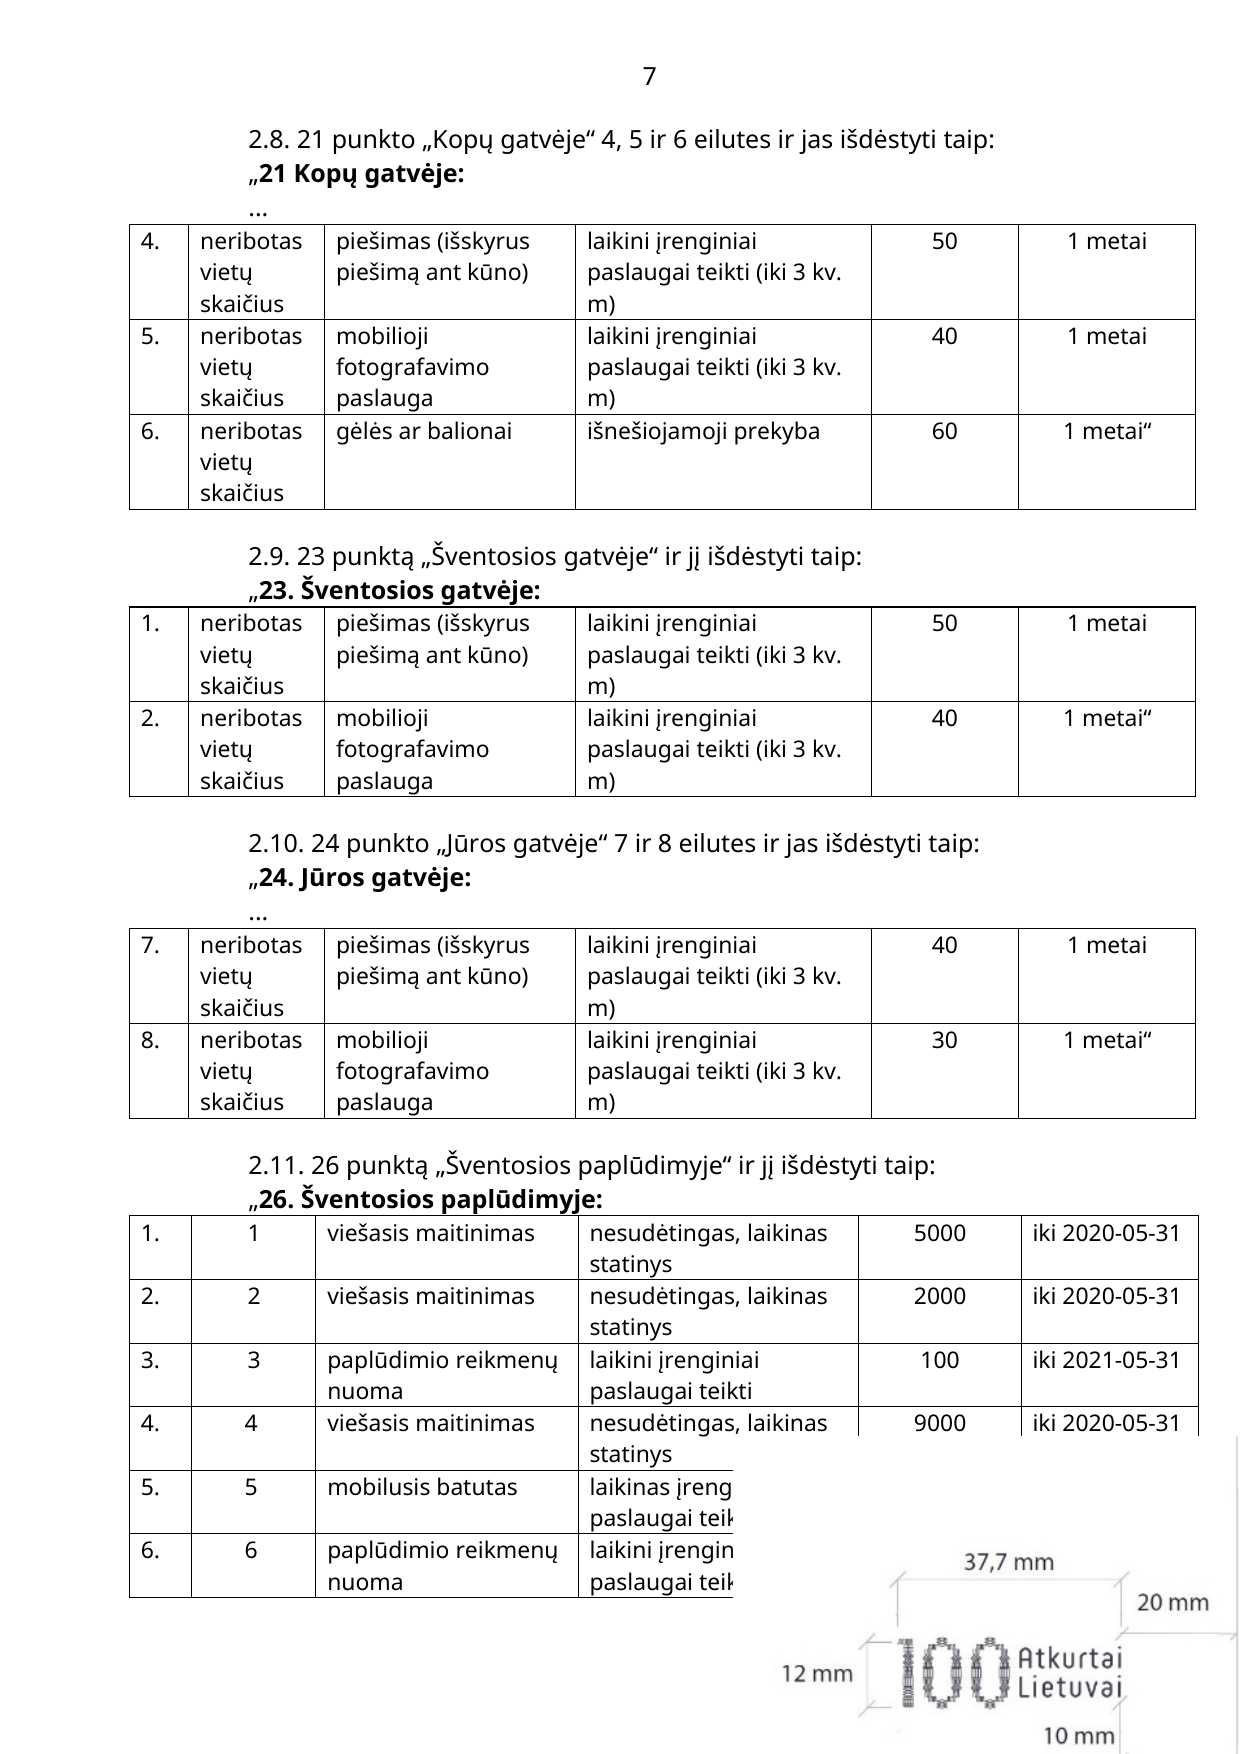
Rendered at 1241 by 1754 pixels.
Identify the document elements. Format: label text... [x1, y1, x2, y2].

table_header laikini įrenginiai paslaugai teikti (iki 3 kv. m) [576, 929, 871, 1023]
table_cell neribotas vietų skaičius [189, 1024, 324, 1117]
table_cell 3. [130, 1344, 191, 1406]
table_header neribotas vietų skaičius [189, 929, 324, 1023]
table_cell iki 2020-05-31 [1022, 1280, 1198, 1342]
table_cell neribotas vietų skaičius [189, 320, 324, 414]
table_header 7. [130, 929, 188, 1023]
table_cell iki 2021-05-31 [1022, 1344, 1198, 1406]
table_cell 2000 [859, 1280, 1021, 1342]
table_cell 6 [192, 1534, 315, 1597]
table_cell mobilusis batutas [316, 1471, 578, 1533]
text 2.10. 24 punkto „Jūros gatvėje“ 7 ir 8 eilutes ir jas išdėstyti taip: [118, 826, 1181, 860]
table_cell nesudėtingas, laikinas statinys [579, 1407, 858, 1469]
table_header 4. [130, 225, 188, 319]
table_cell 4 [192, 1407, 315, 1469]
table_cell 30 [872, 1024, 1018, 1117]
table_cell 8. [130, 1024, 188, 1117]
table_cell mobilioji fotografavimo paslauga [325, 702, 575, 796]
table_cell 2. [130, 702, 188, 796]
table_cell 5. [130, 320, 188, 414]
table_cell paplūdimio reikmenų nuoma [316, 1344, 578, 1406]
table_cell nesudėtingas, laikinas statinys [579, 1280, 858, 1342]
table_cell 40 [872, 320, 1018, 414]
table_cell 2. [130, 1280, 191, 1342]
table_cell viešasis maitinimas [316, 1280, 578, 1342]
table_cell viešasis maitinimas [316, 1407, 578, 1469]
table_cell paplūdimio reikmenų nuoma [316, 1534, 578, 1597]
text ... [118, 190, 1181, 224]
table_cell 6. [130, 1534, 191, 1597]
table_header 1 metai [1019, 929, 1195, 1023]
table_cell 1 metai“ [1019, 702, 1195, 796]
table_cell 5. [130, 1471, 191, 1533]
table_cell 2 [192, 1280, 315, 1342]
table_header neribotas vietų skaičius [189, 225, 324, 319]
table_cell 1 metai“ [1019, 1024, 1195, 1117]
table_header viešasis maitinimas [316, 1216, 578, 1279]
table_cell 60 [872, 415, 1018, 508]
text ... [118, 894, 1181, 928]
table_cell 40 [872, 702, 1018, 796]
table_header piešimas (išskyrus piešimą ant kūno) [325, 608, 575, 701]
text 2.8. 21 punkto „Kopų gatvėje“ 4, 5 ir 6 eilutes ir jas išdėstyti taip: [118, 122, 1181, 156]
table_cell 100 [859, 1344, 1021, 1406]
table_cell neribotas vietų skaičius [189, 702, 324, 796]
table_cell mobilioji fotografavimo paslauga [325, 320, 575, 414]
table_cell iki 2020-05-31 [1022, 1407, 1198, 1436]
table_header 1. [130, 1216, 191, 1279]
table_cell laikinas įrenginys paslaugai teikti [579, 1471, 732, 1533]
table_cell gėlės ar balionai [325, 415, 575, 508]
table_header nesudėtingas, laikinas statinys [579, 1216, 858, 1279]
text „26. Šventosios paplūdimyje: [118, 1181, 1181, 1215]
table_header 1 metai [1019, 225, 1195, 319]
table_header 50 [872, 225, 1018, 319]
table_cell išnešiojamoji prekyba [576, 415, 871, 508]
table_header 1 metai [1019, 608, 1195, 701]
table_header 50 [872, 608, 1018, 701]
table_header laikini įrenginiai paslaugai teikti (iki 3 kv. m) [576, 608, 871, 701]
table_header iki 2020-05-31 [1022, 1216, 1198, 1279]
table_header laikini įrenginiai paslaugai teikti (iki 3 kv. m) [576, 225, 871, 319]
text „24. Jūros gatvėje: [118, 860, 1181, 894]
table_cell laikini įrenginiai paslaugai teikti (iki 3 kv. m) [576, 702, 871, 796]
table_cell laikini įrenginiai paslaugai teikti [579, 1344, 858, 1406]
table_cell 6. [130, 415, 188, 508]
table_header 1. [130, 608, 188, 701]
table_cell 1 metai [1019, 320, 1195, 414]
table_header neribotas vietų skaičius [189, 608, 324, 701]
table_header 1 [192, 1216, 315, 1279]
text 2.9. 23 punktą „Šventosios gatvėje“ ir jį išdėstyti taip: [118, 538, 1181, 572]
table_cell 4. [130, 1407, 191, 1469]
table_header piešimas (išskyrus piešimą ant kūno) [325, 225, 575, 319]
table_cell 9000 [859, 1407, 1021, 1436]
table_cell 5 [192, 1471, 315, 1533]
table_cell 3 [192, 1344, 315, 1406]
table_cell laikini įrenginiai paslaugai teikti (iki 3 kv. m) [576, 320, 871, 414]
table_cell laikini įrenginiai paslaugai teikti [579, 1534, 732, 1597]
text „23. Šventosios gatvėje: [118, 572, 1181, 606]
text „21 Kopų gatvėje: [118, 156, 1181, 190]
table_cell mobilioji fotografavimo paslauga [325, 1024, 575, 1117]
table_cell neribotas vietų skaičius [189, 415, 324, 508]
table_cell 1 metai“ [1019, 415, 1195, 508]
table_header 5000 [859, 1216, 1021, 1279]
table_header 40 [872, 929, 1018, 1023]
table_header piešimas (išskyrus piešimą ant kūno) [325, 929, 575, 1023]
text 2.11. 26 punktą „Šventosios paplūdimyje“ ir jį išdėstyti taip: [118, 1147, 1181, 1181]
table_cell laikini įrenginiai paslaugai teikti (iki 3 kv. m) [576, 1024, 871, 1117]
